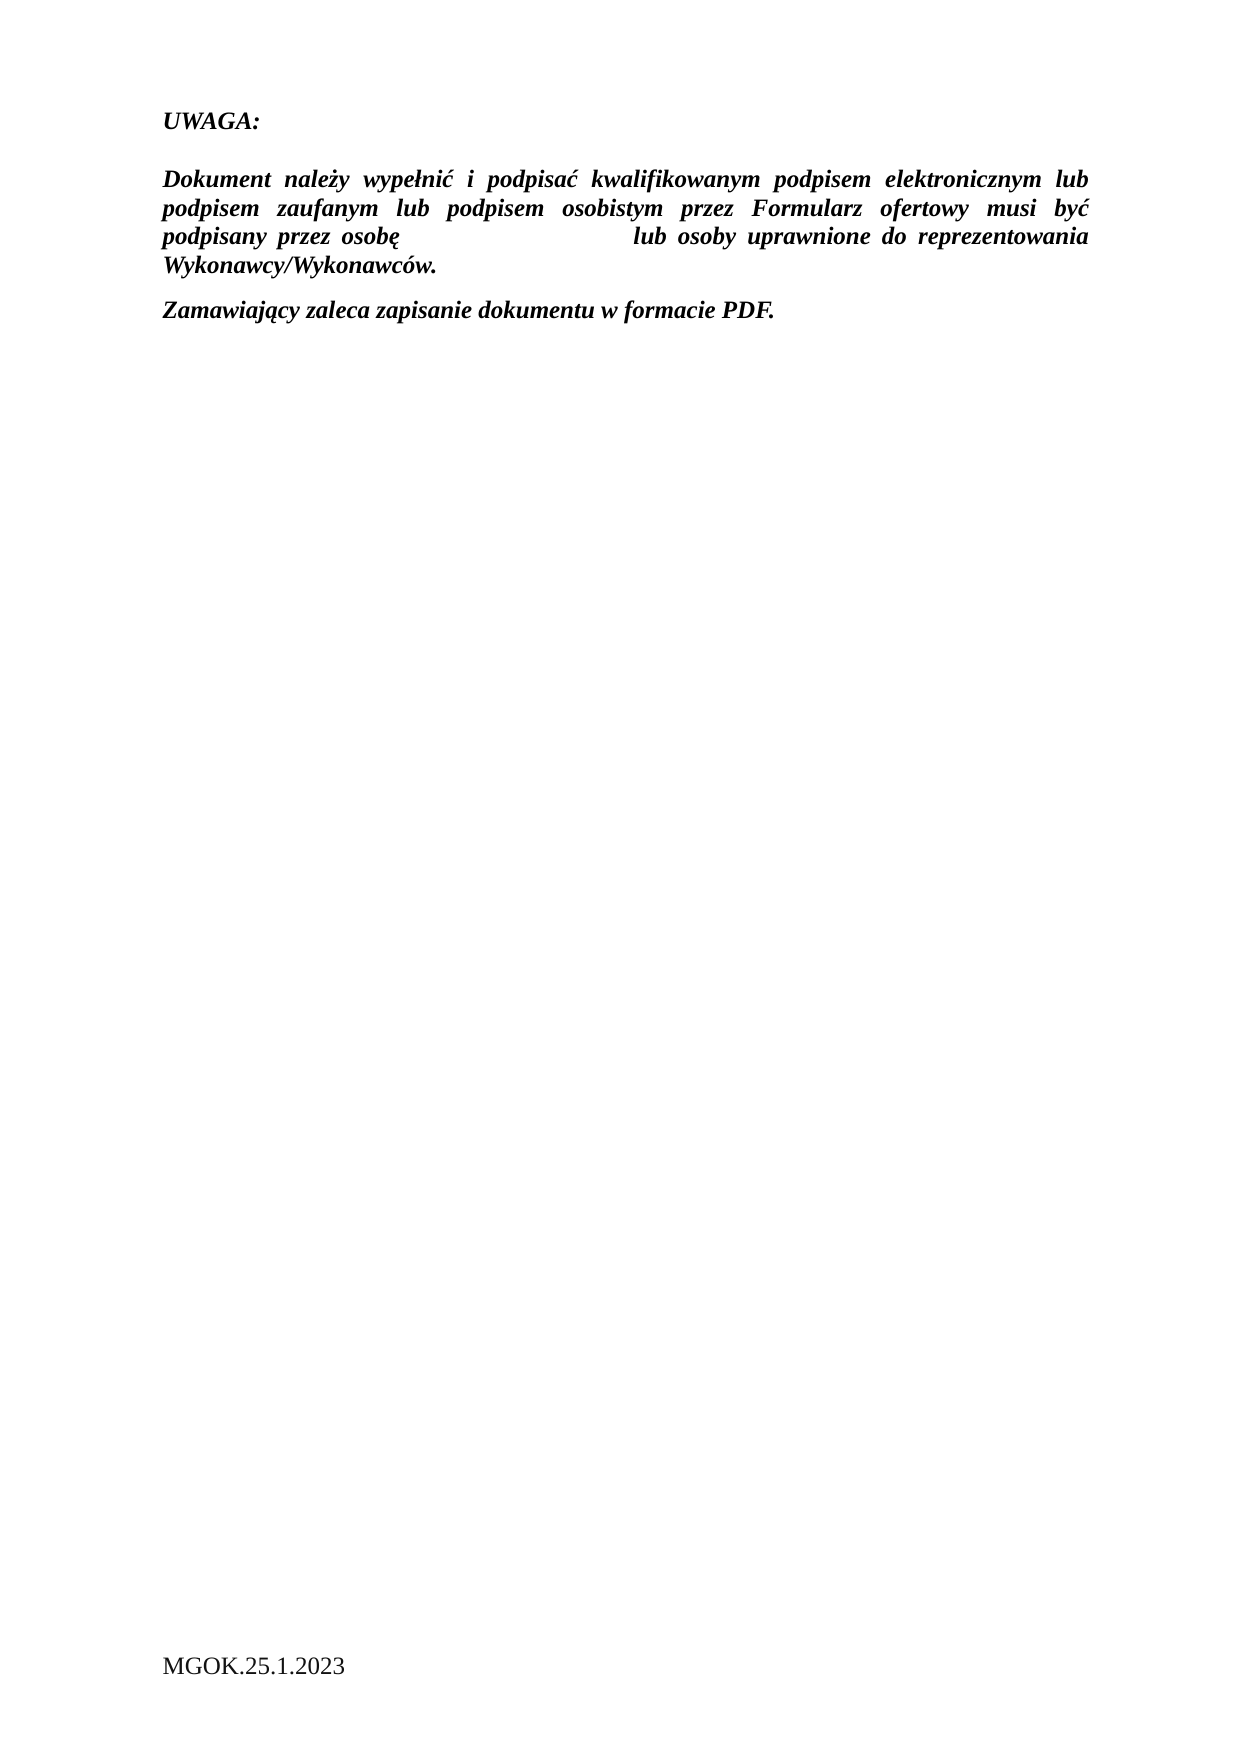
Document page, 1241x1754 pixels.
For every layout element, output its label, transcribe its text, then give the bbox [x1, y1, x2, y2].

text Zamawiający zaleca zapisanie dokumentu w formacie PDF. [162, 296, 1093, 324]
text UWAGA: [162, 106, 1093, 135]
text Dokument należy wypełnić i podpisać kwalifikowanym podpisem elektronicznym lub podpisem zaufanym lub podpisem osobistym przez Formularz ofertowy musi być podpisany przez osobę lub osoby uprawnione do reprezentowania Wykonawcy/Wykonawców. [162, 164, 1093, 279]
